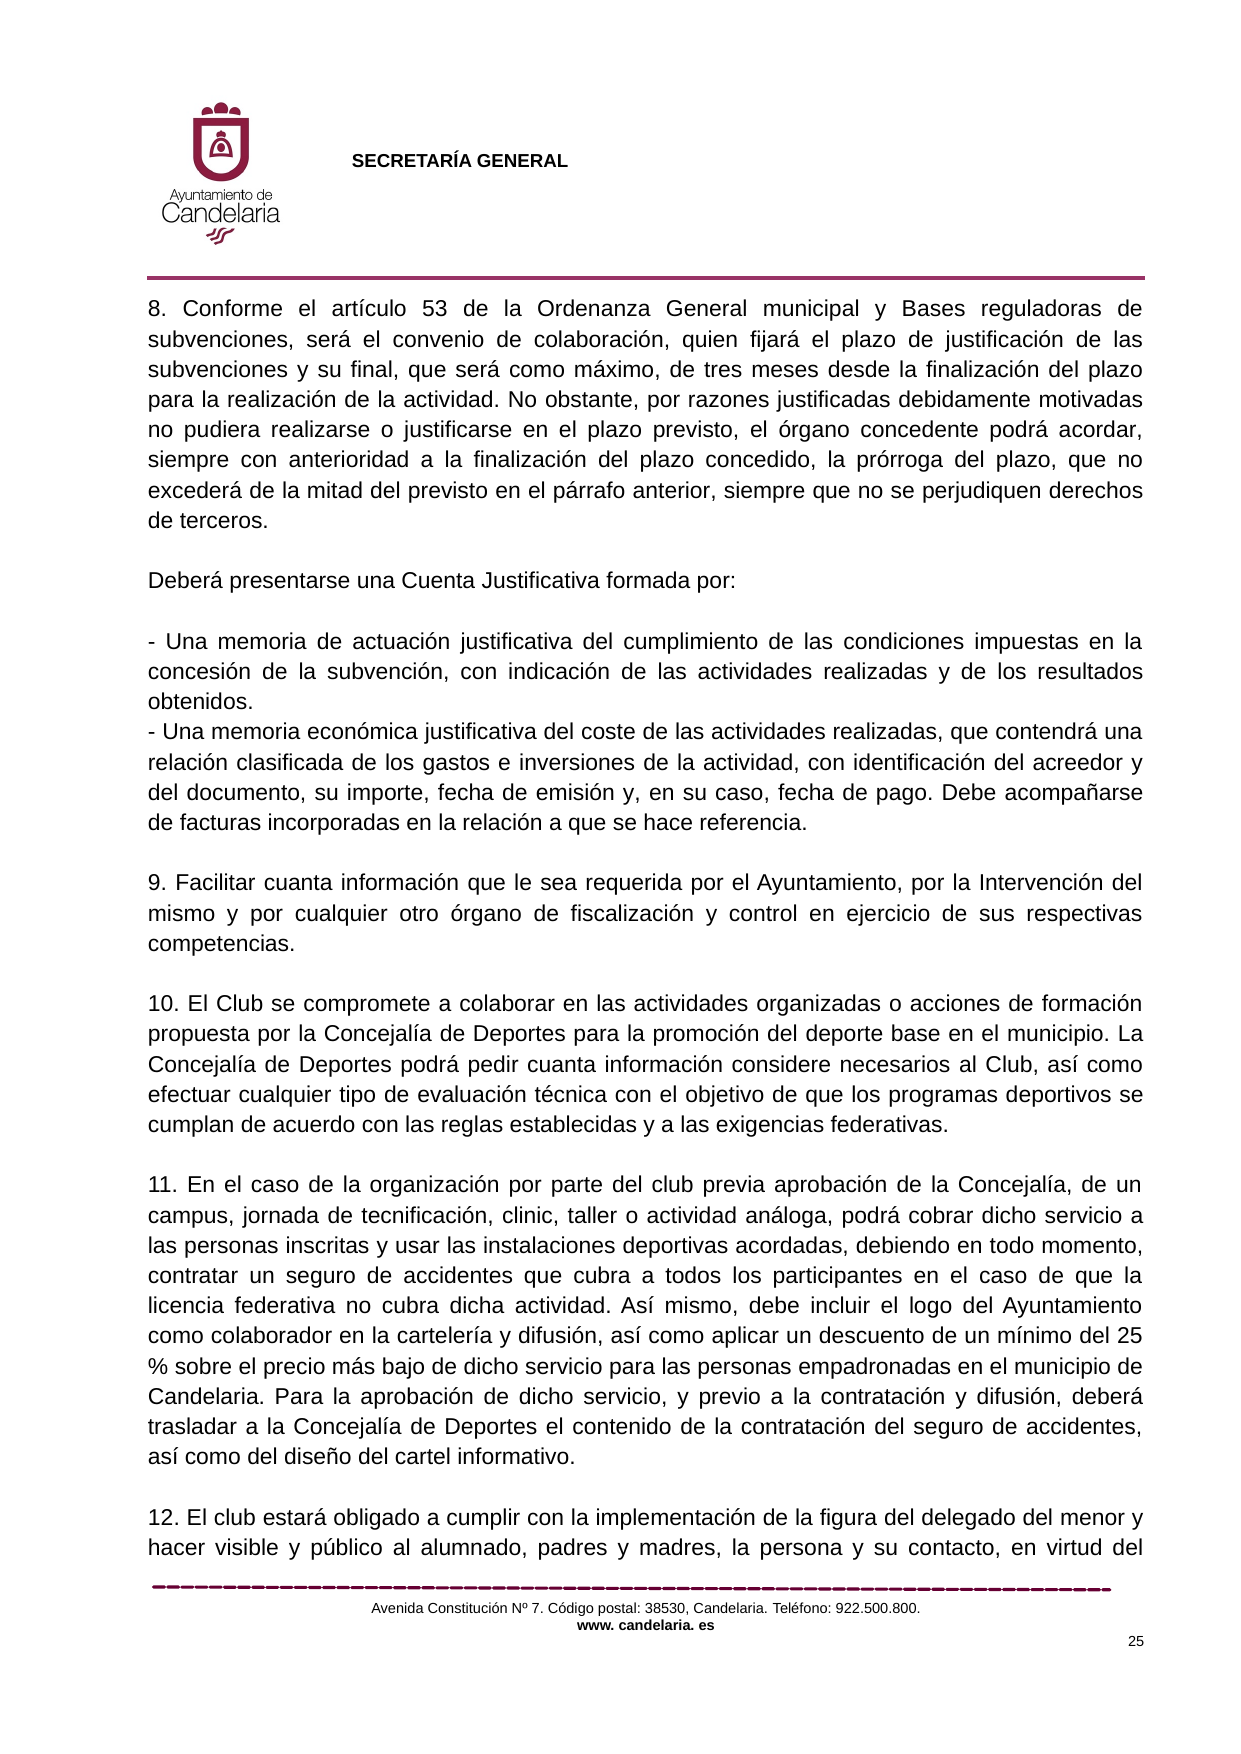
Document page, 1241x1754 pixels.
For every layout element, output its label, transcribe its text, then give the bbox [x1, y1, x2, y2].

text - Una memoria de actuación justificativa del cumplimiento de las condiciones impuestas en la concesión de la subvención, con indicación de las actividades realizadas y de los resultados obtenidos. [148, 628, 1144, 714]
text Deberá presentarse una Cuenta Justificativa formada por: [148, 567, 1144, 593]
text 11. En el caso de la organización por parte del club previa aprobación de la Concejalía, de un campus, jornada de tecnificación, clinic, taller o actividad análoga, podrá cobrar dicho servicio a las personas inscritas y usar las instalaciones deportivas acordadas, debiendo en todo momento, contratar un seguro de accidentes que cubra a todos los participantes en el caso de que la licencia federativa no cubra dicha actividad. Así mismo, debe incluir el logo del Ayuntamiento como colaborador en la cartelería y difusión, así como aplicar un descuento de un mínimo del 25 % sobre el precio más bajo de dicho servicio para las personas empadronadas en el municipio de Candelaria. Para la aprobación de dicho servicio, y previo a la contratación y difusión, deberá trasladar a la Concejalía de Deportes el contenido de la contratación del seguro de accidentes, así como del diseño del cartel informativo. [148, 1171, 1144, 1469]
text 12. El club estará obligado a cumplir con la implementación de la figura del delegado del menor y hacer visible y público al alumnado, padres y madres, la persona y su contacto, en virtud del [148, 1504, 1144, 1560]
text 9. Facilitar cuanta información que le sea requerida por el Ayuntamiento, por la Intervención del mismo y por cualquier otro órgano de fiscalización y control en ejercicio de sus respectivas competencias. [148, 869, 1144, 956]
text 8. Conforme el artículo 53 de la Ordenanza General municipal y Bases reguladoras de subvenciones, será el convenio de colaboración, quien fijará el plazo de justificación de las subvenciones y su final, que será como máximo, de tres meses desde la finalización del plazo para la realización de la actividad. No obstante, por razones justificadas debidamente motivadas no pudiera realizarse o justificarse en el plazo previsto, el órgano concedente podrá acordar, siempre con anterioridad a la finalización del plazo concedido, la prórroga del plazo, que no excederá de la mitad del previsto en el párrafo anterior, siempre que no se perjudiquen derechos de terceros. [148, 295, 1144, 533]
text - Una memoria económica justificativa del coste de las actividades realizadas, que contendrá una relación clasificada de los gastos e inversiones de la actividad, con identificación del acreedor y del documento, su importe, fecha de emisión y, en su caso, fecha de pago. Debe acompañarse de facturas incorporadas en la relación a que se hace referencia. [148, 718, 1144, 835]
text 10. El Club se compromete a colaborar en las actividades organizadas o acciones de formación propuesta por la Concejalía de Deportes para la promoción del deporte base en el municipio. La Concejalía de Deportes podrá pedir cuanta información considere necesarios al Club, así como efectuar cualquier tipo de evaluación técnica con el objetivo de que los programas deportivos se cumplan de acuerdo con las reglas establecidas y a las exigencias federativas. [148, 990, 1144, 1137]
